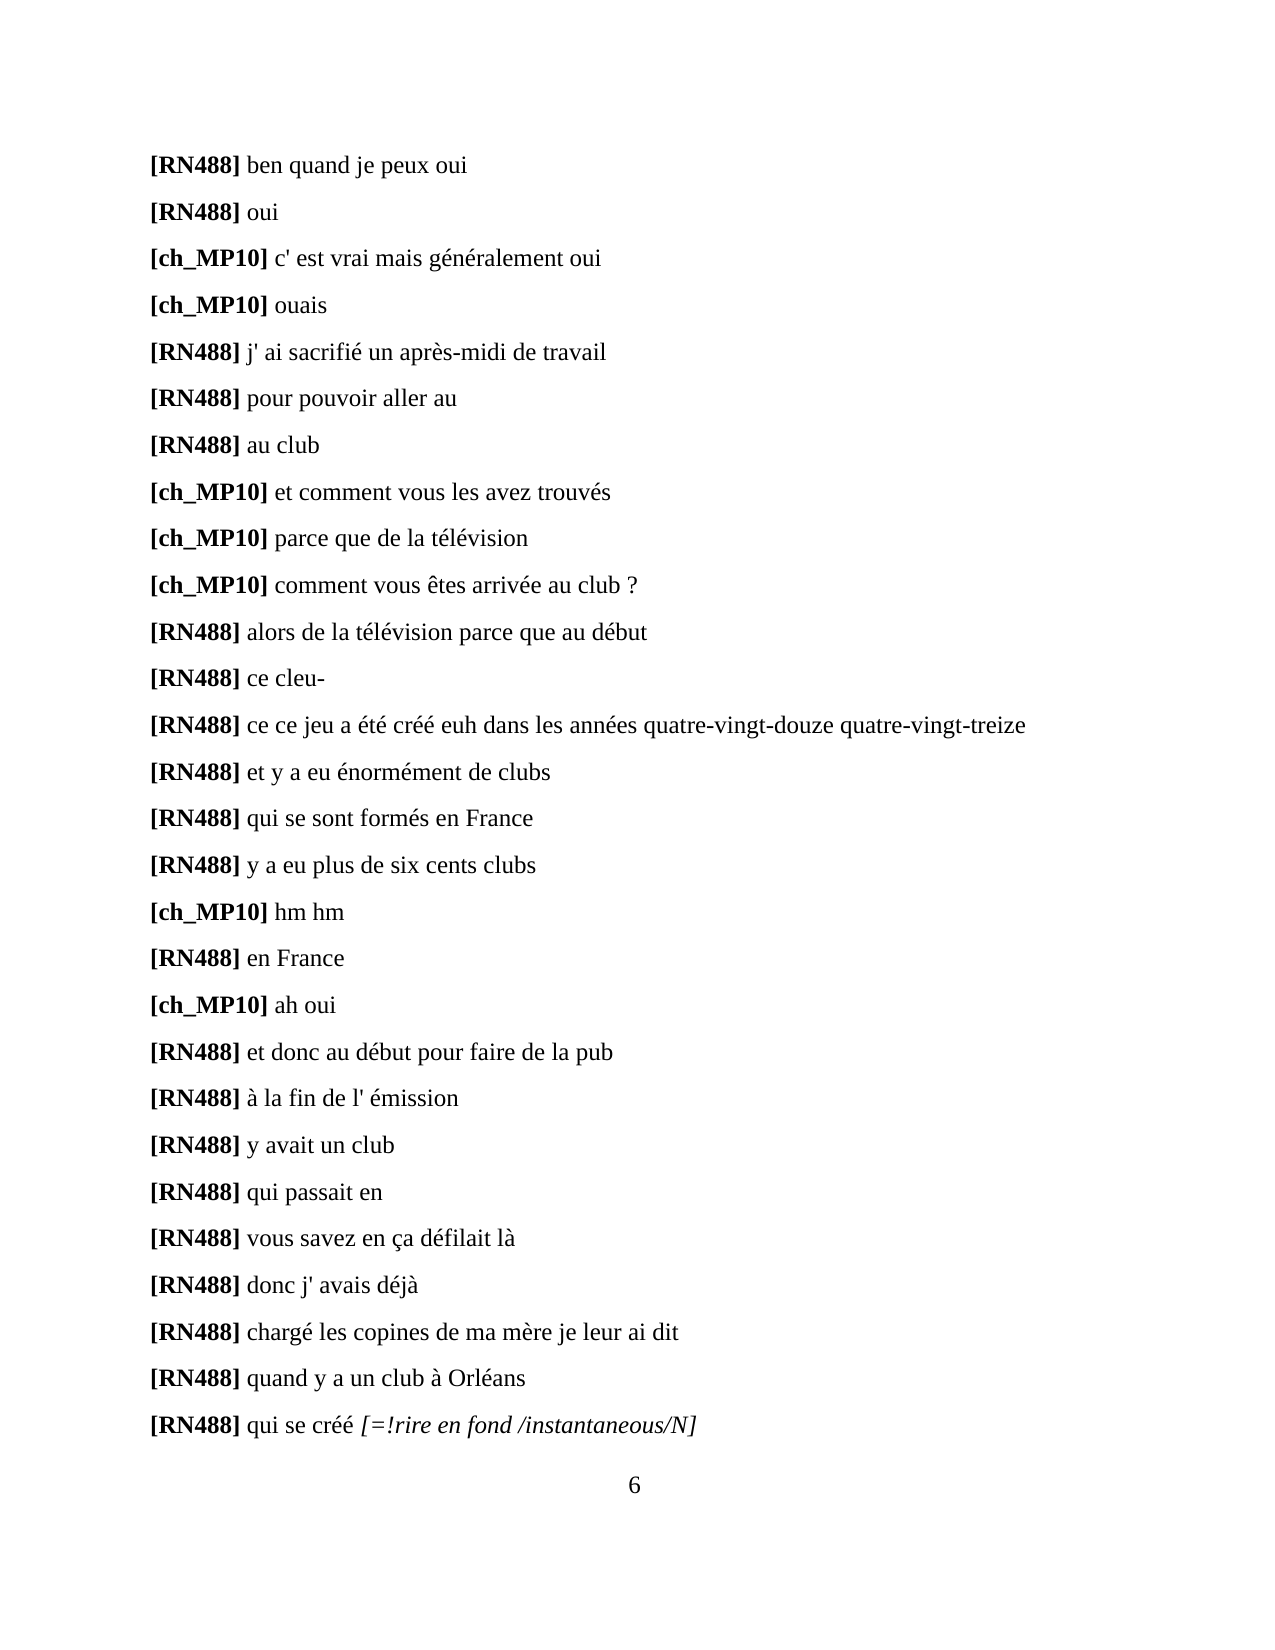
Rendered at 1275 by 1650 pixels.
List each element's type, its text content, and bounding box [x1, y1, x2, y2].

text [ch_MP10] comment vous êtes arrivée au club ? [150, 570, 1125, 599]
text [RN488] et donc au début pour faire de la pub [150, 1037, 1125, 1065]
text [RN488] ce cleu- [150, 663, 1125, 692]
text [RN488] quand y a un club à Orléans [150, 1363, 1125, 1392]
text [RN488] vous savez en ça défilait là [150, 1223, 1125, 1252]
text [RN488] qui passait en [150, 1177, 1125, 1205]
text [RN488] qui se créé [=!rire en fond /instantaneous/N] [150, 1410, 1125, 1439]
text [RN488] donc j' avais déjà [150, 1270, 1125, 1299]
text [RN488] et y a eu énormément de clubs [150, 757, 1125, 785]
text [ch_MP10] ouais [150, 290, 1125, 319]
text [RN488] oui [150, 197, 1125, 225]
text [RN488] à la fin de l' émission [150, 1083, 1125, 1112]
text [RN488] chargé les copines de ma mère je leur ai dit [150, 1317, 1125, 1345]
text [ch_MP10] parce que de la télévision [150, 523, 1125, 552]
text [RN488] au club [150, 430, 1125, 459]
text [RN488] en France [150, 943, 1125, 972]
text [ch_MP10] et comment vous les avez trouvés [150, 477, 1125, 505]
text [RN488] ben quand je peux oui [150, 150, 1125, 179]
text [RN488] ce ce jeu a été créé euh dans les années quatre-vingt-douze quatre-vingt-treize [150, 710, 1125, 739]
text [ch_MP10] c' est vrai mais généralement oui [150, 243, 1125, 272]
text [RN488] alors de la télévision parce que au début [150, 617, 1125, 645]
text [RN488] j' ai sacrifié un après-midi de travail [150, 337, 1125, 365]
text [RN488] pour pouvoir aller au [150, 383, 1125, 412]
text [RN488] y avait un club [150, 1130, 1125, 1159]
text [RN488] qui se sont formés en France [150, 803, 1125, 832]
text [ch_MP10] ah oui [150, 990, 1125, 1019]
text [ch_MP10] hm hm [150, 897, 1125, 925]
text [RN488] y a eu plus de six cents clubs [150, 850, 1125, 879]
